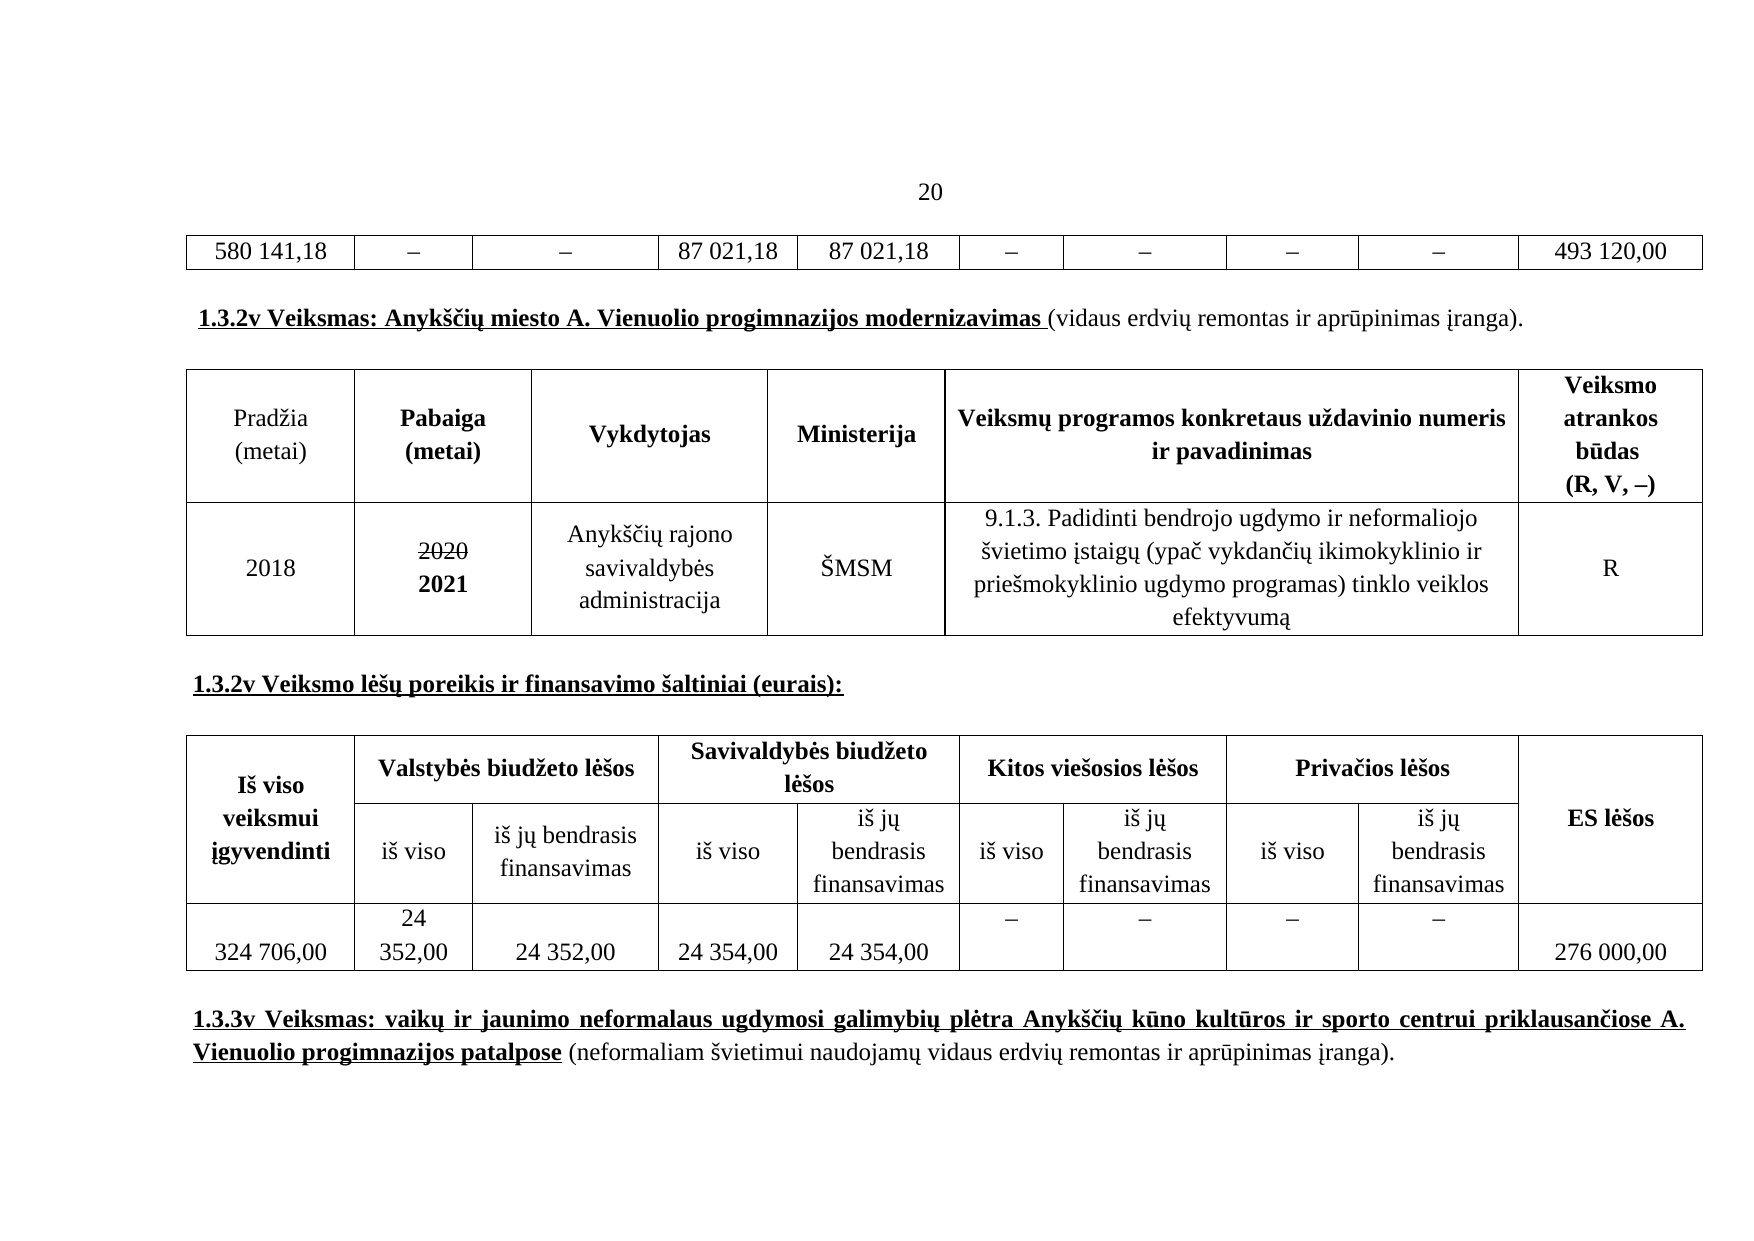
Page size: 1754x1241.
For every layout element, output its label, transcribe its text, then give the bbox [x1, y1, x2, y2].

table_cell – [960, 236, 1063, 269]
table_cell – [1359, 236, 1518, 269]
table_cell 1.3.2v Veiksmas: Anykščių miesto A. Vienuolio progimnazijos modernizavimas (vidaus erdvių remontas ir aprūpinimas įranga). [187, 303, 1698, 369]
table_cell – [355, 236, 472, 269]
table_cell 324 706,00 [187, 904, 354, 969]
table_cell 87 021,18 [798, 236, 959, 269]
table_cell 1.3.2v Veiksmo lėšų poreikis ir finansavimo šaltiniai (eurais): [187, 636, 1698, 735]
table_cell – [960, 904, 1063, 969]
table_cell 24 354,00 [798, 904, 959, 969]
table_cell Vykdytojas [532, 370, 767, 502]
table_cell 580 141,18 [187, 236, 354, 269]
table_cell – [1227, 904, 1358, 969]
table_cell Veiksmų programos konkretaus uždavinio numeris ir pavadinimas [946, 370, 1518, 502]
table_cell 24 354,00 [659, 904, 797, 969]
table_cell [946, 503, 956, 635]
table_cell – [1064, 236, 1226, 269]
table_cell iš jų bendrasis finansavimas [798, 804, 959, 902]
table_cell iš viso [355, 804, 472, 902]
table_cell 493 120,00 [1519, 236, 1702, 269]
table_cell Valstybės biudžeto lėšos [355, 736, 658, 802]
table_cell – [1064, 904, 1226, 969]
table_cell iš viso [960, 804, 1063, 902]
table_cell 24 352,00 [355, 904, 472, 969]
table_cell iš viso [1227, 804, 1358, 902]
table_cell – [1359, 904, 1518, 969]
table_cell 87 021,18 [659, 236, 797, 269]
table_cell 1.3.3v Veiksmas: vaikų ir jaunimo neformalaus ugdymosi galimybių plėtra Anykščių kūno kultūros ir sporto centrui priklausančiose A. Vienuolio progimnazijos patalpose (neformaliam švietimui naudojamų vidaus erdvių remontas ir aprūpinimas įranga). [187, 971, 1698, 1070]
table_cell ES lėšos [1519, 736, 1702, 902]
table_cell Privačios lėšos [1227, 736, 1518, 802]
table_cell 2020 2021 [355, 503, 531, 635]
table_cell Ministerija [768, 370, 944, 502]
table_cell [1698, 971, 1702, 1070]
table_cell [1698, 303, 1702, 369]
table_cell 24 352,00 [473, 904, 658, 969]
table_cell Pradžia (metai) [187, 370, 354, 502]
table_cell iš viso [659, 804, 797, 902]
table_cell iš jų bendrasis finansavimas [1359, 804, 1518, 902]
table_cell iš jų bendrasis finansavimas [1064, 804, 1226, 902]
table_cell – [1227, 236, 1358, 269]
table_cell [1698, 636, 1702, 735]
table_cell Kitos viešosios lėšos [960, 736, 1226, 802]
table_cell 2018 [187, 503, 354, 635]
table_cell Veiksmo atrankos būdas (R, V, –) [1519, 370, 1702, 502]
table_cell 276 000,00 [1519, 904, 1702, 969]
table_cell Iš viso veiksmui įgyvendinti [187, 736, 354, 902]
table_cell iš jų bendrasis finansavimas [473, 804, 658, 902]
table_cell Anykščių rajono savivaldybės administracija [532, 503, 767, 635]
table_header 9.1.3. Padidinti bendrojo ugdymo ir neformaliojo švietimo įstaigų (ypač vykdančių ikimokyklinio ir priešmokyklinio ugdymo programas) tinklo veiklos efektyvumą [956, 503, 1506, 635]
table_cell Pabaiga (metai) [355, 370, 531, 502]
table_cell Savivaldybės biudžeto lėšos [659, 736, 959, 802]
table_cell ŠMSM [768, 503, 944, 635]
table_cell – [473, 236, 658, 269]
table_cell [1506, 503, 1518, 635]
table_cell [1698, 270, 1702, 303]
table_cell R [1519, 503, 1702, 635]
table_cell [187, 270, 1698, 303]
